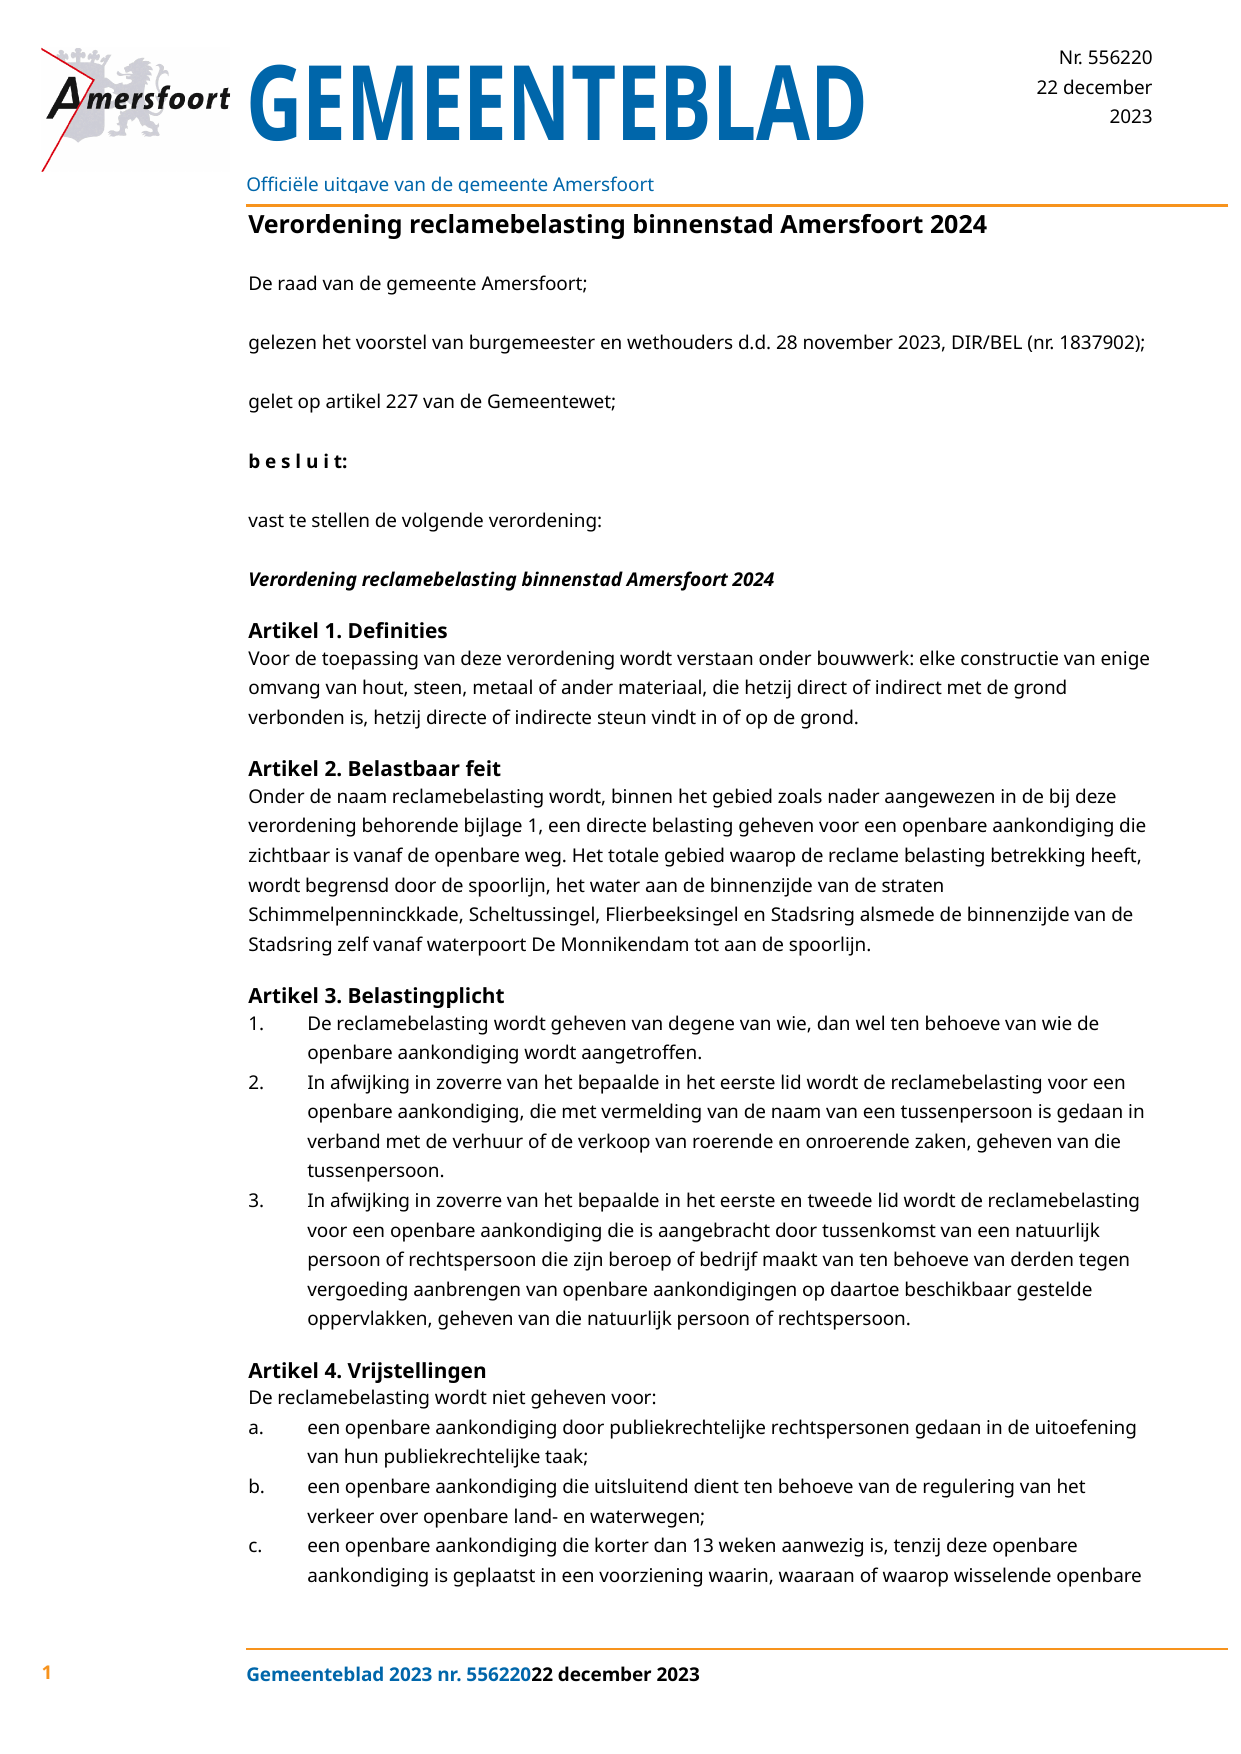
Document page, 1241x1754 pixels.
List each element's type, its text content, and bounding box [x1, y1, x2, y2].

picture [41, 47, 231, 172]
list In afwijking in zoverre van het bepaalde in het eerste lid wordt de reclamebelasting voor een openbare aankondiging, die met vermelding van de naam van een tussenpersoon is gedaan in verband met de verhuur of de verkoop van roerende en onroerende zaken, geheven van die tussenpersoon. [248, 1069, 1152, 1183]
text De raad van de gemeente Amersfoort; [248, 270, 1152, 296]
text gelet op artikel 227 van de Gemeentewet; [248, 389, 1152, 414]
text Artikel 1. Definities [248, 617, 1152, 645]
text Voor de toepassing van deze verordening wordt verstaan onder bouwwerk: elke constructie van enige omvang van hout, steen, metaal of ander materiaal, die hetzij direct of indirect met de grond verbonden is, hetzij directe of indirecte steun vindt in of op de grond. [248, 645, 1152, 730]
text gelezen het voorstel van burgemeester en wethouders d.d. 28 november 2023, DIR/BEL (nr. 1837902); [248, 329, 1152, 355]
text De reclamebelasting wordt niet geheven voor: [248, 1384, 1152, 1410]
text Onder de naam reclamebelasting wordt, binnen het gebied zoals nader aangewezen in de bij deze verordening behorende bijlage 1, een directe belasting geheven voor een openbare aankondiging die zichtbaar is vanaf de openbare weg. Het totale gebied waarop de reclame belasting betrekking heeft, wordt begrensd door de spoorlijn, het water aan de binnenzijde van de straten Schimmelpenninckkade, Scheltussingel, Flierbeeksingel en Stadsring alsmede de binnenzijde van de Stadsring zelf vanaf waterpoort De Monnikendam tot aan de spoorlijn. [248, 783, 1152, 957]
list een openbare aankondiging die uitsluitend dient ten behoeve van de regulering van het verkeer over openbare land- en waterwegen; [248, 1473, 1152, 1528]
text Verordening reclamebelasting binnenstad Amersfoort 2024 [248, 207, 1152, 241]
list een openbare aankondiging die korter dan 13 weken aanwezig is, tenzij deze openbare aankondiging is geplaatst in een voorziening waarin, waaraan of waarop wisselende openbare [248, 1532, 1152, 1588]
list een openbare aankondiging door publiekrechtelijke rechtspersonen gedaan in de uitoefening van hun publiekrechtelijke taak; [248, 1414, 1152, 1469]
list In afwijking in zoverre van het bepaalde in het eerste en tweede lid wordt de reclamebelasting voor een openbare aankondiging die is aangebracht door tussenkomst van een natuurlijk persoon of rechtspersoon die zijn beroep of bedrijf maakt van ten behoeve van derden tegen vergoeding aanbrengen van openbare aankondigingen op daartoe beschikbaar gestelde oppervlakken, geheven van die natuurlijk persoon of rechtspersoon. [248, 1187, 1152, 1331]
text b e s l u i t: [248, 448, 1152, 473]
text Artikel 2. Belastbaar feit [248, 754, 1152, 783]
text Artikel 4. Vrijstellingen [248, 1356, 1152, 1384]
text vast te stellen de volgende verordening: [248, 507, 1152, 533]
list De reclamebelasting wordt geheven van degene van wie, dan wel ten behoeve van wie de openbare aankondiging wordt aangetroffen. [248, 1010, 1152, 1065]
text Verordening reclamebelasting binnenstad Amersfoort 2024 [248, 566, 1152, 592]
text Artikel 3. Belastingplicht [248, 981, 1152, 1010]
